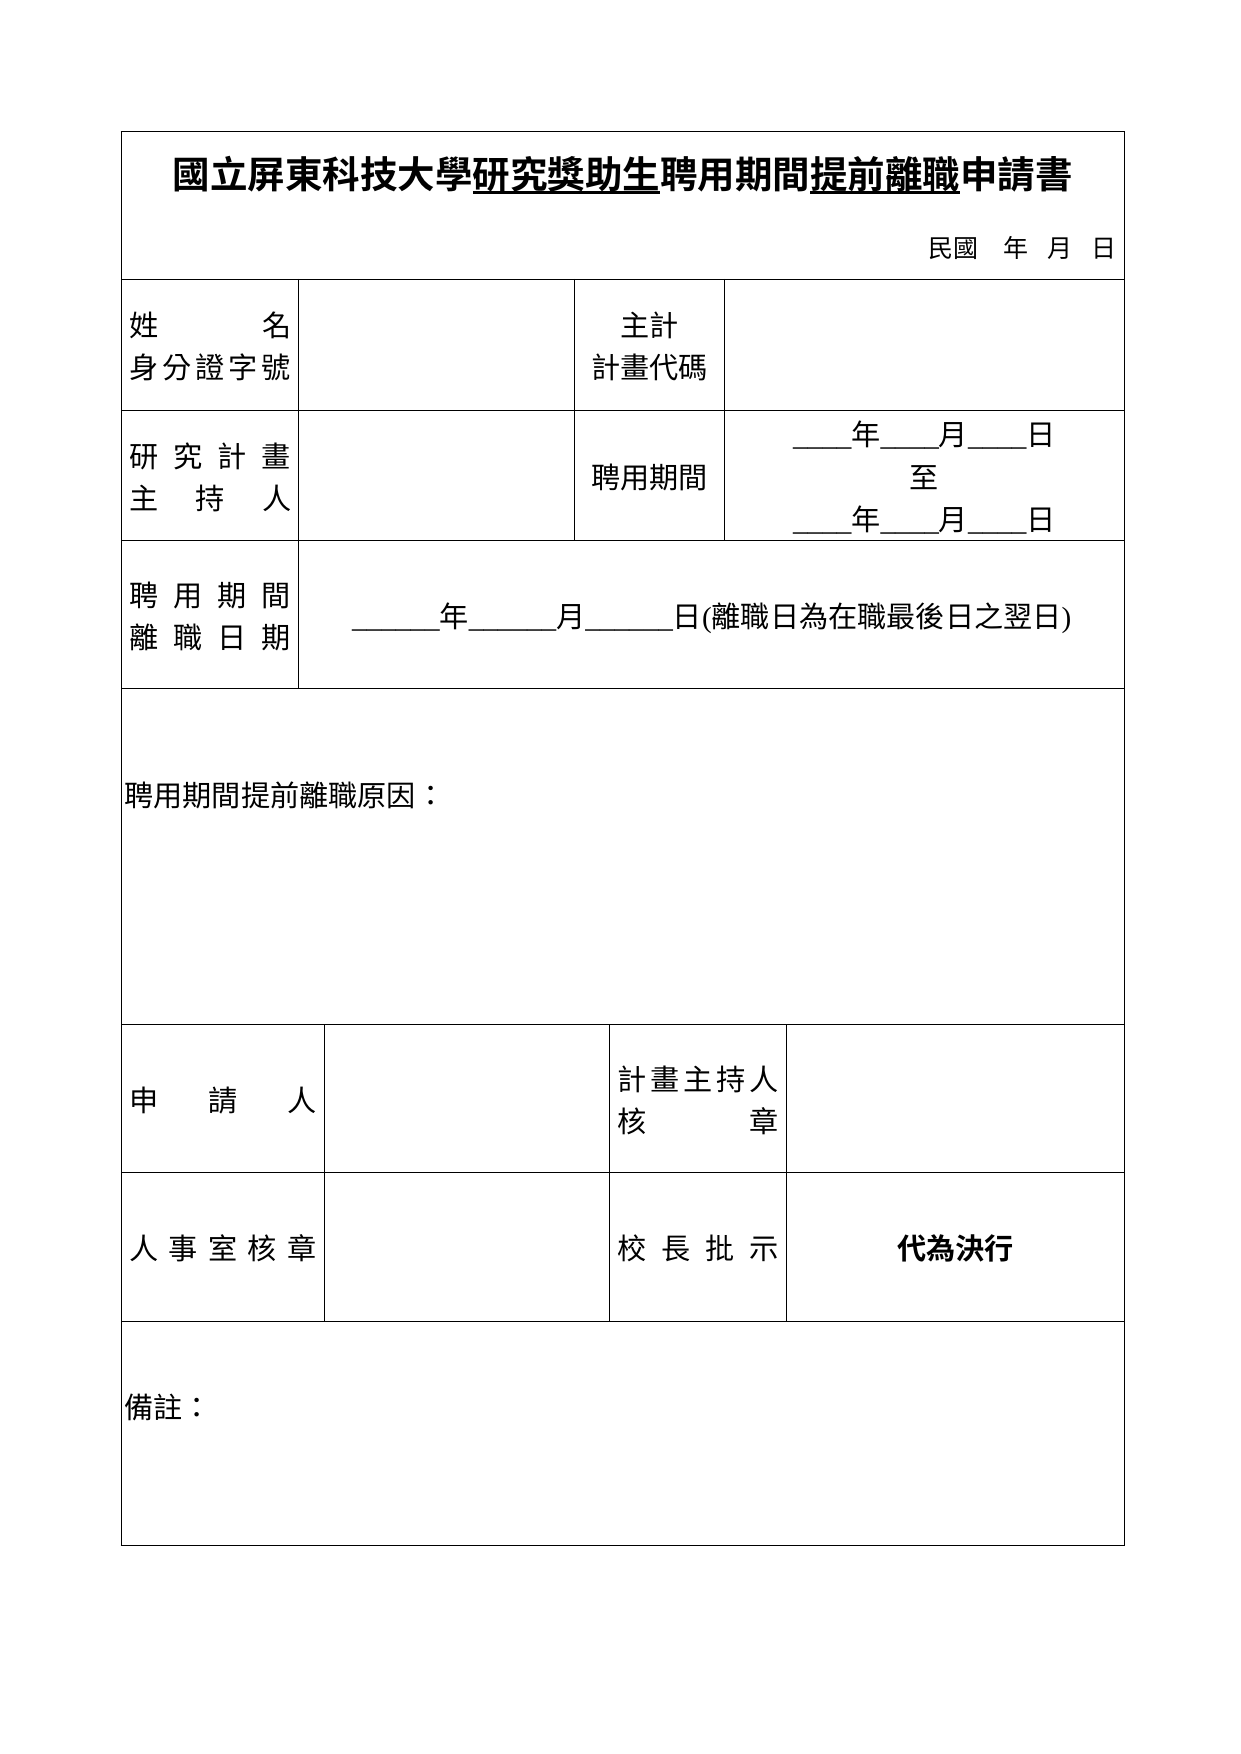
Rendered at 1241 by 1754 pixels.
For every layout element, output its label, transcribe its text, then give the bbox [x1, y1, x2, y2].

table_cell [299, 280, 574, 410]
table_header 國立屏東科技大學研究獎助生聘用期間提前離職申請書 民國 年 月 日 [122, 132, 1124, 279]
table_cell 代為決行 [787, 1173, 1124, 1321]
table_cell 姓名 身分證字號 [122, 280, 298, 410]
table_cell 校長批示 [610, 1173, 786, 1321]
table_cell 主計 計畫代碼 [575, 280, 724, 410]
table_cell ____年____月____日 至 ____年____月____日 [725, 411, 1124, 540]
table_cell 備註： [122, 1322, 1124, 1544]
table_cell ______年______月______日(離職日為在職最後日之翌日) [299, 541, 1124, 688]
table_cell 聘用期間 離職日期 [122, 541, 298, 688]
table_cell [325, 1173, 609, 1321]
table_cell 研究計畫 主持人 [122, 411, 298, 540]
table_cell 申請人 [122, 1025, 324, 1172]
table_cell [325, 1025, 609, 1172]
table_cell [725, 280, 1124, 410]
table_cell 聘用期間提前離職原因： [122, 689, 1124, 1024]
table_cell 聘用期間 [575, 411, 724, 540]
table_cell [299, 411, 574, 540]
table_cell 人事室核章 [122, 1173, 324, 1321]
table_cell [787, 1025, 1124, 1172]
table_cell 計畫主持人核章 [610, 1025, 786, 1172]
